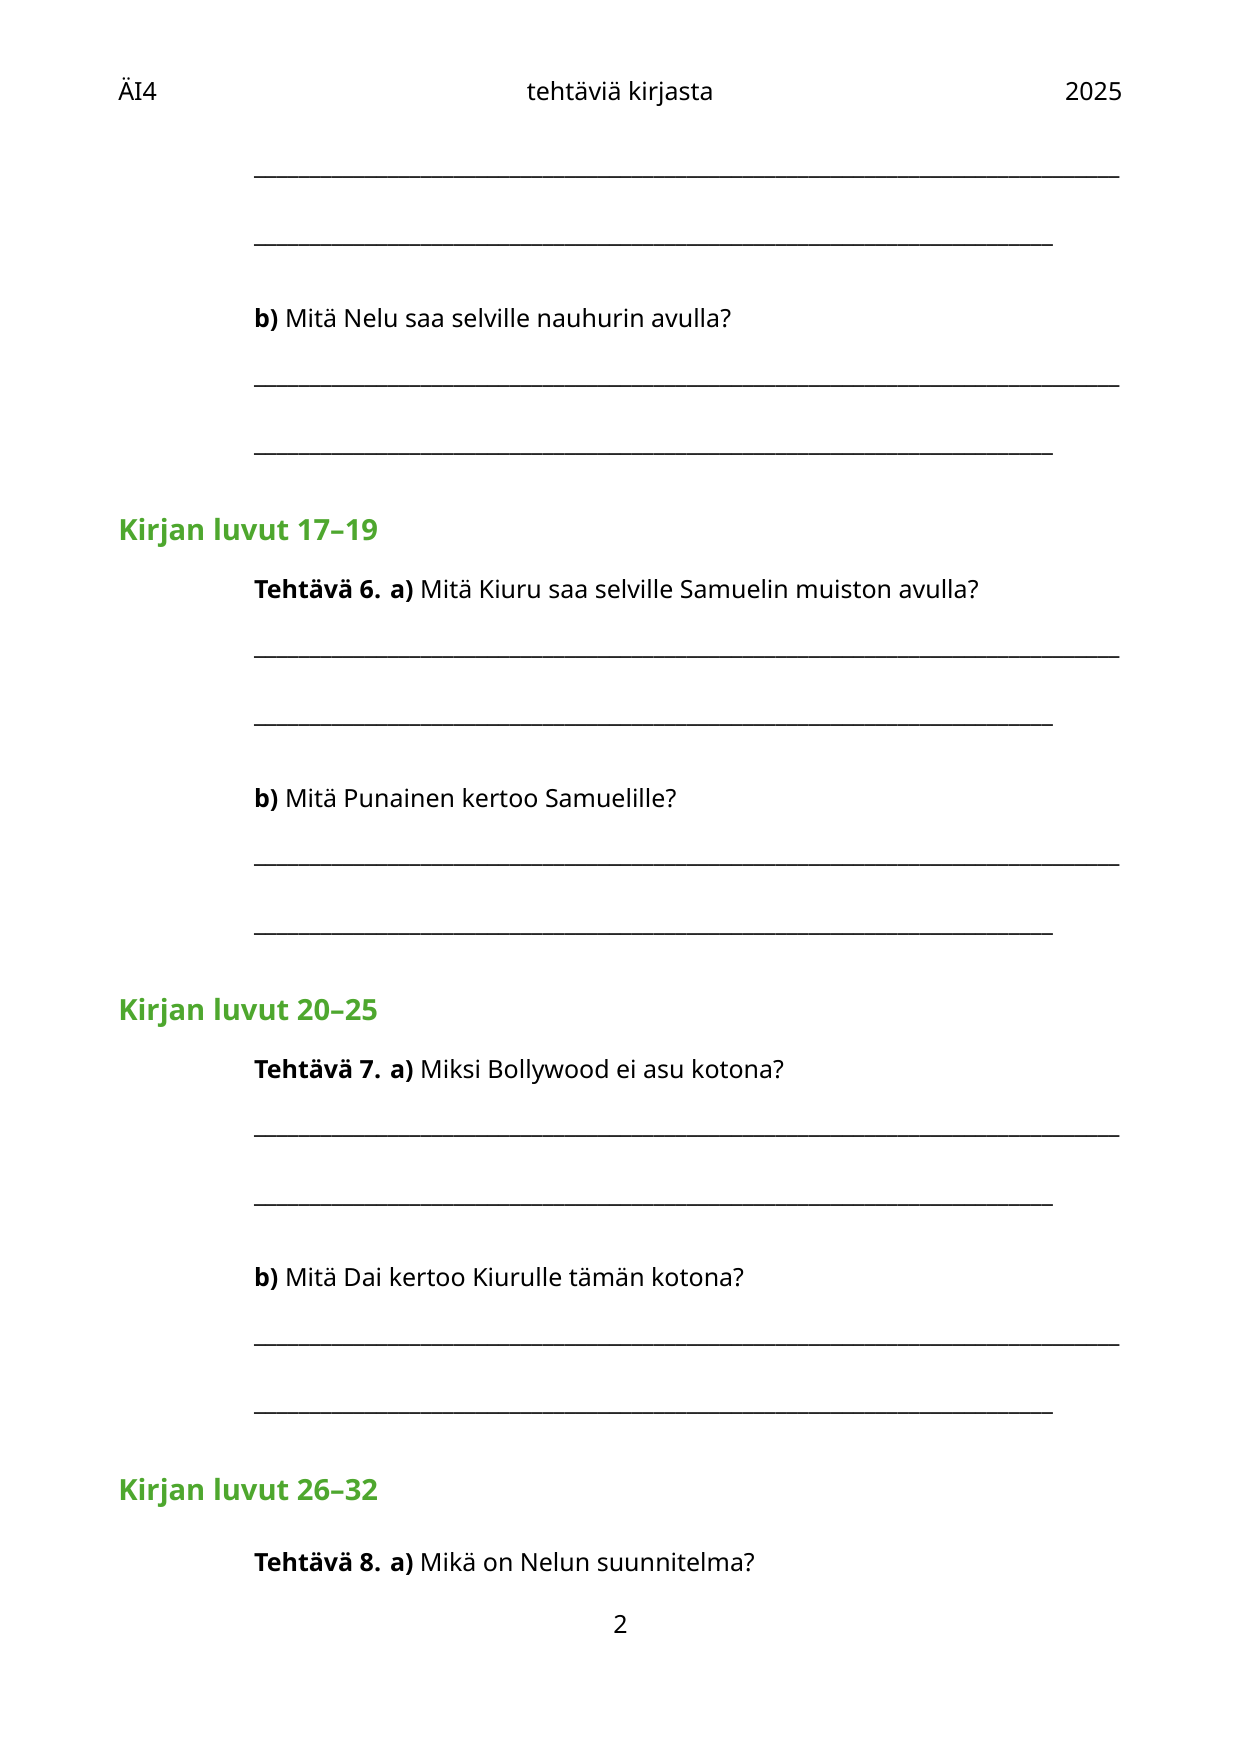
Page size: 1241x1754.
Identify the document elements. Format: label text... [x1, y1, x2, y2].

text ______________________________________________________________________________________________________________________________________________________ [254, 836, 1122, 938]
text ______________________________________________________________________________________________________________________________________________________ [254, 1316, 1122, 1418]
text Kirjan luvut 17–19 [118, 509, 1122, 549]
text ______________________________________________________________________________________________________________________________________________________ [254, 1107, 1122, 1209]
text Kirjan luvut 20–25 [118, 989, 1122, 1029]
text ______________________________________________________________________________________________________________________________________________________ [254, 148, 1122, 250]
text ______________________________________________________________________________________________________________________________________________________ [254, 627, 1122, 729]
text Tehtävä 7. a) Miksi Bollywood ei asu kotona? [254, 1051, 1122, 1085]
text b) Mitä Nelu saa selville nauhurin avulla? [118, 301, 1122, 334]
text ______________________________________________________________________________________________________________________________________________________ [254, 356, 1122, 458]
text Kirjan luvut 26–32 [118, 1469, 1122, 1508]
text Tehtävä 8. a) Mikä on Nelun suunnitelma? [118, 1545, 1122, 1579]
text Tehtävä 6. a) Mitä Kiuru saa selville Samuelin muiston avulla? [254, 572, 1122, 606]
text b) Mitä Punainen kertoo Samuelille? [254, 780, 1122, 814]
text b) Mitä Dai kertoo Kiurulle tämän kotona? [118, 1260, 1122, 1294]
